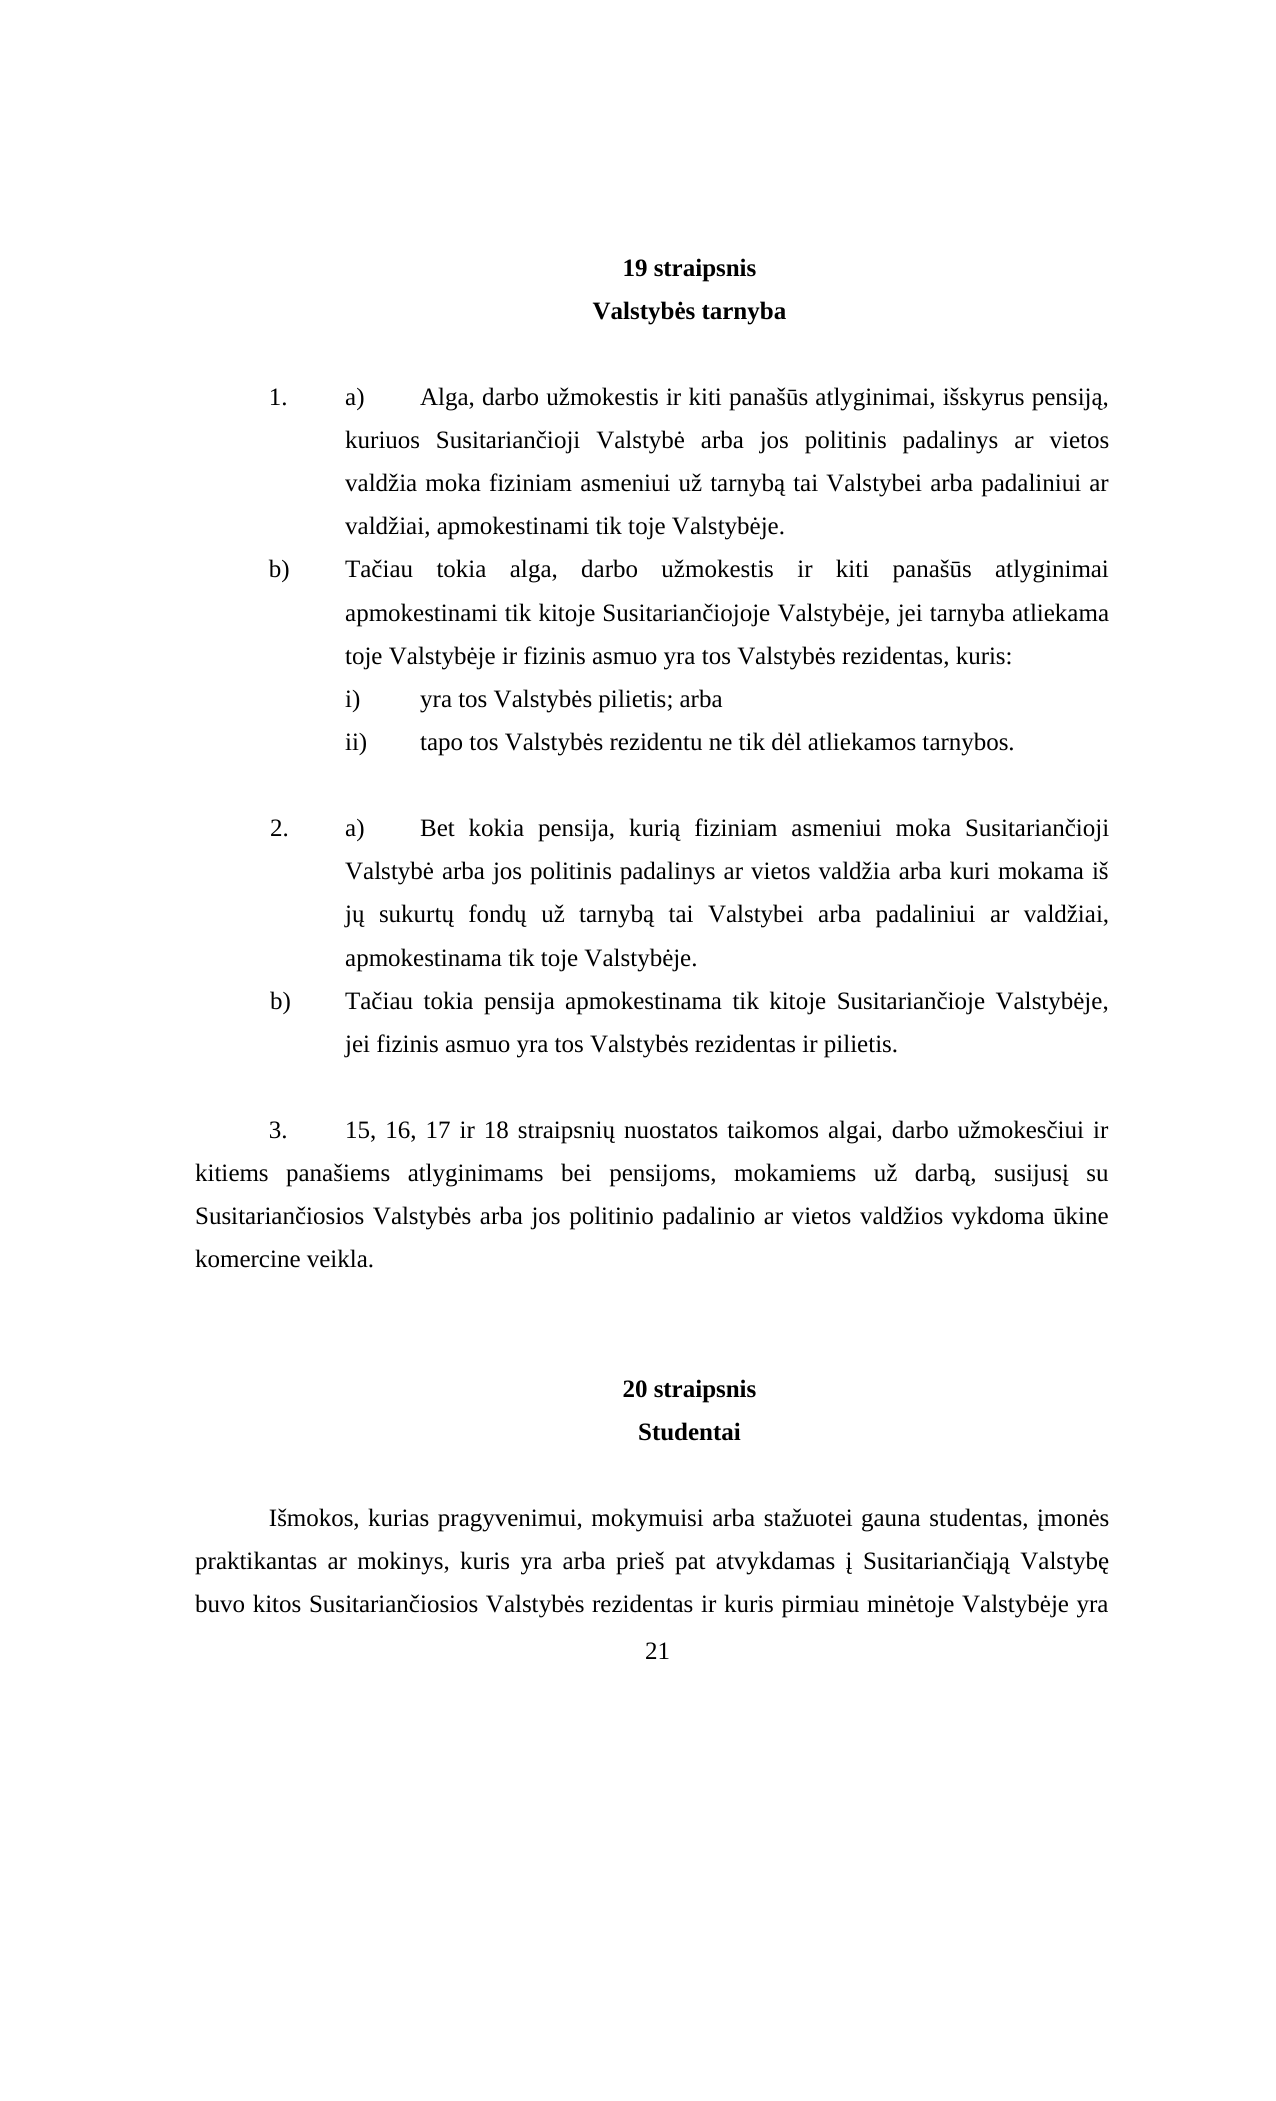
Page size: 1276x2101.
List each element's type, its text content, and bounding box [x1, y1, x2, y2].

text b) Tačiau tokia pensija apmokestinama tik kitoje Susitariančioje Valstybėje, jei fizinis asmuo yra tos Valstybės rezidentas ir pilietis. [270, 986, 1110, 1058]
text 2. a) Bet kokia pensija, kurią fiziniam asmeniui moka Susitariančioji Valstybė arba jos politinis padalinys ar vietos valdžia arba kuri mokama iš jų sukurtų fondų už tarnybą tai Valstybei arba padaliniui ar valdžiai, apmokestinama tik toje Valstybėje. [270, 813, 1110, 971]
text ii) tapo tos Valstybės rezidentu ne tik dėl atliekamos tarnybos. [195, 727, 1110, 756]
text Studentai [195, 1417, 1110, 1446]
text 20 straipsnis [195, 1374, 1110, 1403]
text 1. a) Alga, darbo užmokestis ir kiti panašūs atlyginimai, išskyrus pensiją, kuriuos Susitariančioji Valstybė arba jos politinis padalinys ar vietos valdžia moka fiziniam asmeniui už tarnybą tai Valstybei arba padaliniui ar valdžiai, apmokestinami tik toje Valstybėje. [269, 382, 1110, 540]
text b) Tačiau tokia alga, darbo užmokestis ir kiti panašūs atlyginimai apmokestinami tik kitoje Susitariančiojoje Valstybėje, jei tarnyba atliekama toje Valstybėje ir fizinis asmuo yra tos Valstybės rezidentas, kuris: [269, 554, 1110, 669]
text Išmokos, kurias pragyvenimui, mokymuisi arba stažuotei gauna studentas, įmonės praktikantas ar mokinys, kuris yra arba prieš pat atvykdamas į Susitariančiąją Valstybę buvo kitos Susitariančiosios Valstybės rezidentas ir kuris pirmiau minėtoje Valstybėje yra [195, 1503, 1110, 1618]
text i) yra tos Valstybės pilietis; arba [195, 684, 1110, 713]
text 19 straipsnis [195, 253, 1110, 281]
text Valstybės tarnyba [195, 296, 1110, 324]
text 3. 15, 16, 17 ir 18 straipsnių nuostatos taikomos algai, darbo užmokesčiui ir kitiems panašiems atlyginimams bei pensijoms, mokamiems už darbą, susijusį su Susitariančiosios Valstybės arba jos politinio padalinio ar vietos valdžios vykdoma ūkine komercine veikla. [195, 1115, 1110, 1273]
